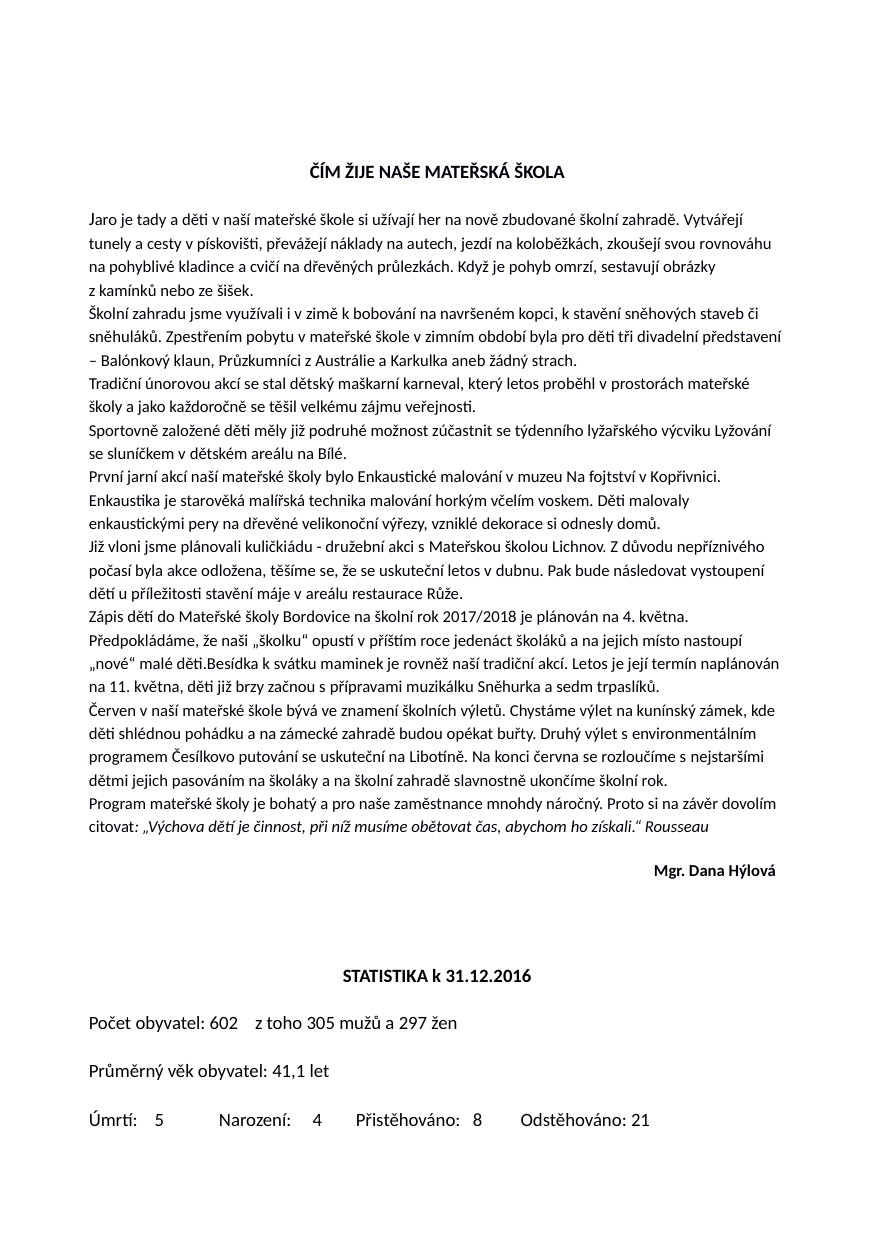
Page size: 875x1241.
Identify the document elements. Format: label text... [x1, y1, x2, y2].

text Průměrný věk obyvatel: 41,1 let [88, 1059, 786, 1082]
text Úmrtí: 5 Narození: 4 Přistěhováno: 8 Odstěhováno: 21 [88, 1108, 786, 1131]
text Jaro je tady a děti v naší mateřské škole si užívají her na nově zbudované školní zahradě. Vytvářejí tunely a cesty v pískovišti, převážejí náklady na autech, jezdí na koloběžkách, zkoušejí svou rovnováhu na pohyblivé kladince a cvičí na dřevěných průlezkách. Když je pohyb omrzí, sestavují obrázky z kamínků nebo ze šišek. Školní zahradu jsme využívali i v zimě k bobování na navršeném kopci, k stavění sněhových staveb či sněhuláků. Zpestřením pobytu v mateřské škole v zimním období byla pro děti tři divadelní představení – Balónkový klaun, Průzkumníci z Austrálie a Karkulka aneb žádný strach. Tradiční únorovou akcí se stal dětský maškarní karneval, který letos proběhl v prostorách mateřské školy a jako každoročně se těšil velkému zájmu veřejnosti. Sportovně založené děti měly již podruhé možnost zúčastnit se týdenního lyžařského výcviku Lyžování se sluníčkem v dětském areálu na Bílé. První jarní akcí naší mateřské školy bylo Enkaustické malování v muzeu Na fojtství v Kopřivnici. Enkaustika je starověká malířská technika malování horkým včelím voskem. Děti malovaly enkaustickými pery na dřevěné velikonoční výřezy, vzniklé dekorace si odnesly domů. Již vloni jsme plánovali kuličkiádu - družební akci s Mateřskou školou Lichnov. Z důvodu nepříznivého počasí byla akce odložena, těšíme se, že se uskuteční letos v dubnu. Pak bude následovat vystoupení dětí u příležitosti stavění máje v areálu restaurace Růže. Zápis dětí do Mateřské školy Bordovice na školní rok 2017/2018 je plánován na 4. května. Předpokládáme, že naši „školku“ opustí v příštím roce jedenáct školáků a na jejich místo nastoupí „nové“ malé děti.Besídka k svátku maminek je rovněž naší tradiční akcí. Letos je její termín naplánován na 11. května, děti již brzy začnou s přípravami muzikálku Sněhurka a sedm trpaslíků. Červen v naší mateřské škole bývá ve znamení školních výletů. Chystáme výlet na kunínský zámek, kde děti shlédnou pohádku a na zámecké zahradě budou opékat buřty. Druhý výlet s environmentálním programem Česílkovo putování se uskuteční na Libotíně. Na konci června se rozloučíme s nejstaršími dětmi jejich pasováním na školáky a na školní zahradě slavnostně ukončíme školní rok. Program mateřské školy je bohatý a pro naše zaměstnance mnohdy náročný. Proto si na závěr dovolím citovat: „Výchova dětí je činnost, při níž musíme obětovat čas, abychom ho získali.“ Rousseau [88, 207, 786, 837]
text Mgr. Dana Hýlová [88, 861, 786, 881]
text ČÍM ŽIJE NAŠE MATEŘSKÁ ŠKOLA [88, 160, 786, 183]
text Počet obyvatel: 602 z toho 305 mužů a 297 žen [88, 1011, 786, 1034]
text STATISTIKA k 31.12.2016 [88, 964, 786, 987]
